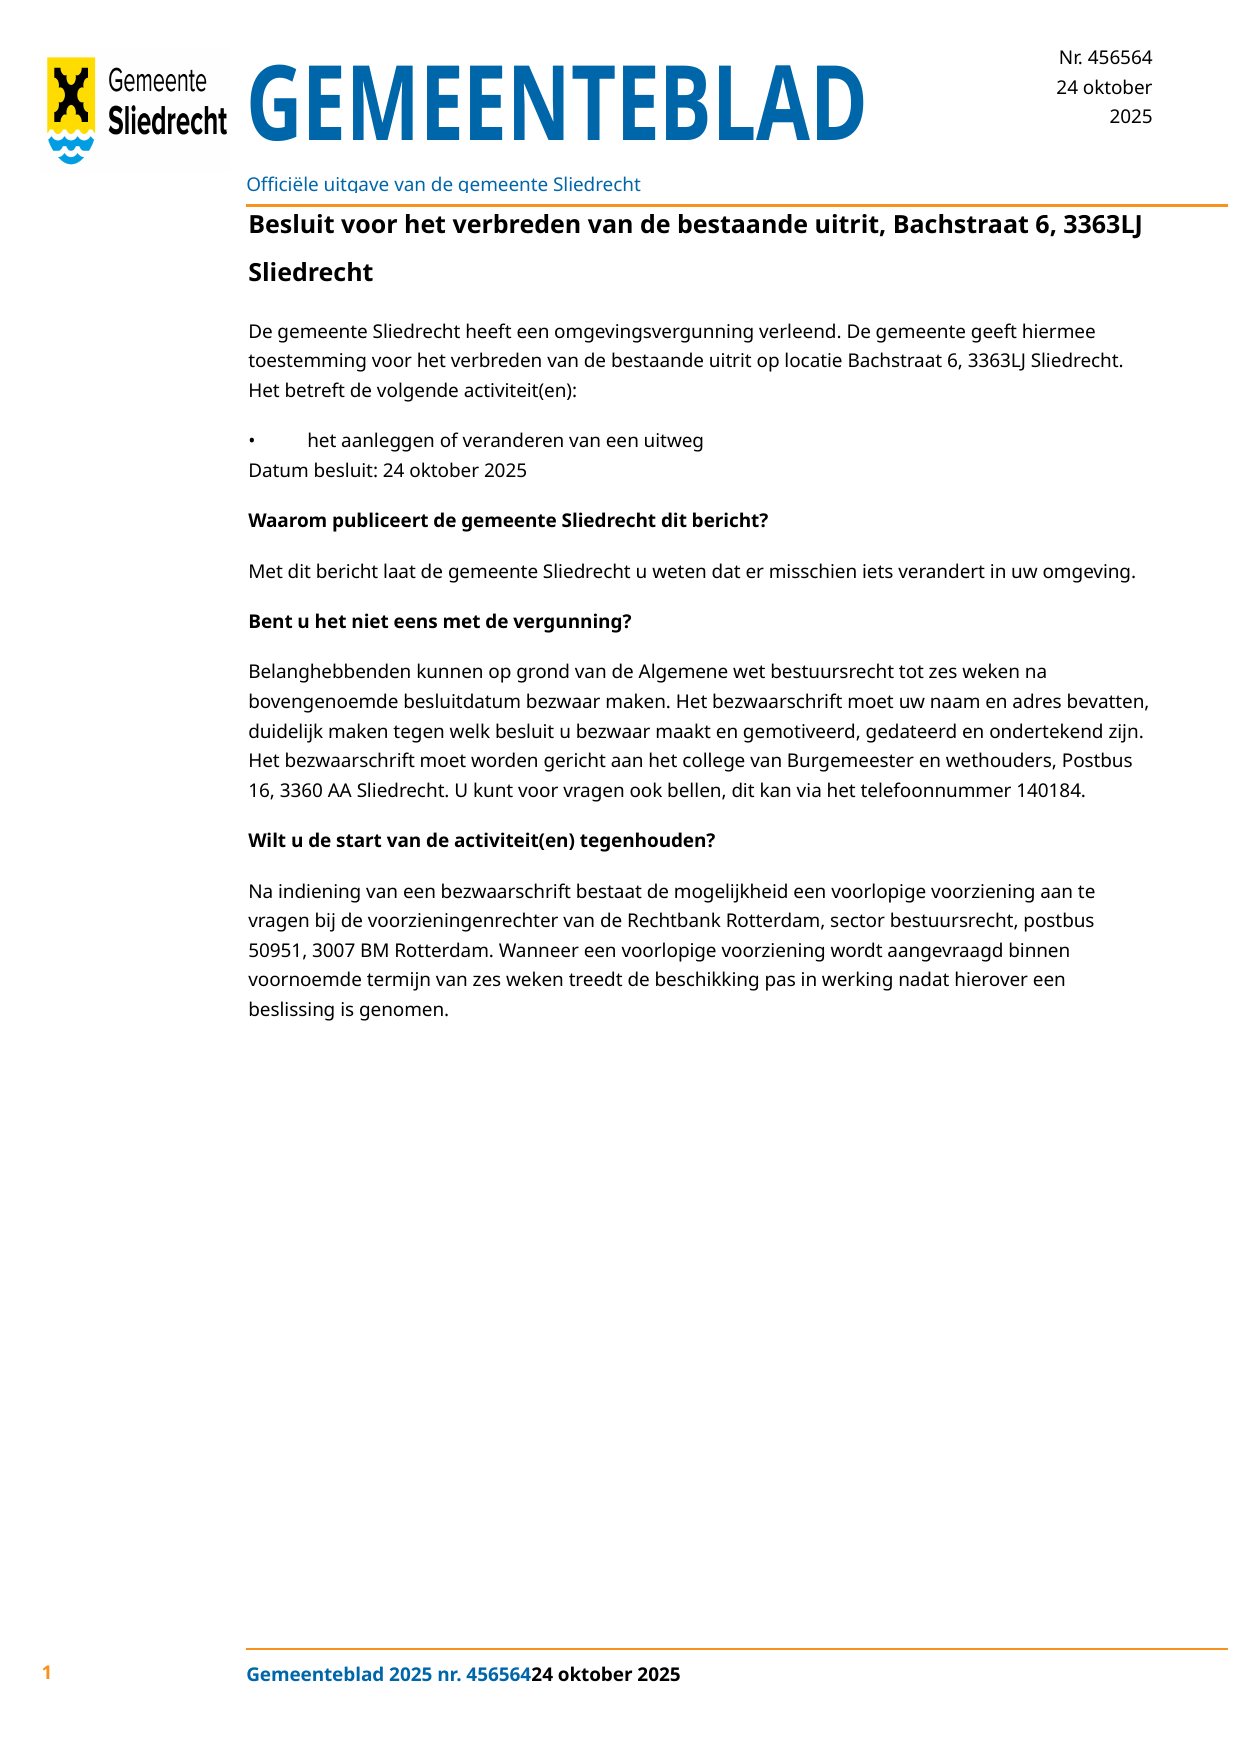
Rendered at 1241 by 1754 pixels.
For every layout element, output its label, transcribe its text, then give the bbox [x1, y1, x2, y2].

text Wilt u de start van de activiteit(en) tegenhouden? [248, 827, 1152, 853]
picture [41, 47, 231, 172]
text De gemeente Sliedrecht heeft een omgevingsvergunning verleend. De gemeente geeft hiermee toestemming voor het verbreden van de bestaande uitrit op locatie Bachstraat 6, 3363LJ Sliedrecht. Het betreft de volgende activiteit(en): [248, 318, 1152, 403]
list het aanleggen of veranderen van een uitweg [248, 427, 1152, 453]
text Met dit bericht laat de gemeente Sliedrecht u weten dat er misschien iets verandert in uw omgeving. [248, 558, 1152, 584]
text Besluit voor het verbreden van de bestaande uitrit, Bachstraat 6, 3363LJ Sliedrecht [248, 207, 1152, 288]
text Na indiening van een bezwaarschrift bestaat de mogelijkheid een voorlopige voorziening aan te vragen bij de voorzieningenrechter van de Rechtbank Rotterdam, sector bestuursrecht, postbus 50951, 3007 BM Rotterdam. Wanneer een voorlopige voorziening wordt aangevraagd binnen voornoemde termijn van zes weken treedt de beschikking pas in werking nadat hierover een beslissing is genomen. [248, 878, 1152, 1022]
text Waarom publiceert de gemeente Sliedrecht dit bericht? [248, 507, 1152, 533]
text Bent u het niet eens met de vergunning? [248, 608, 1152, 634]
text Datum besluit: 24 oktober 2025 [248, 457, 1152, 483]
text Belanghebbenden kunnen op grond van de Algemene wet bestuursrecht tot zes weken na bovengenoemde besluitdatum bezwaar maken. Het bezwaarschrift moet uw naam en adres bevatten, duidelijk maken tegen welk besluit u bezwaar maakt en gemotiveerd, gedateerd en ondertekend zijn. Het bezwaarschrift moet worden gericht aan het college van Burgemeester en wethouders, Postbus 16, 3360 AA Sliedrecht. U kunt voor vragen ook bellen, dit kan via het telefoonnummer 140184. [248, 659, 1152, 803]
